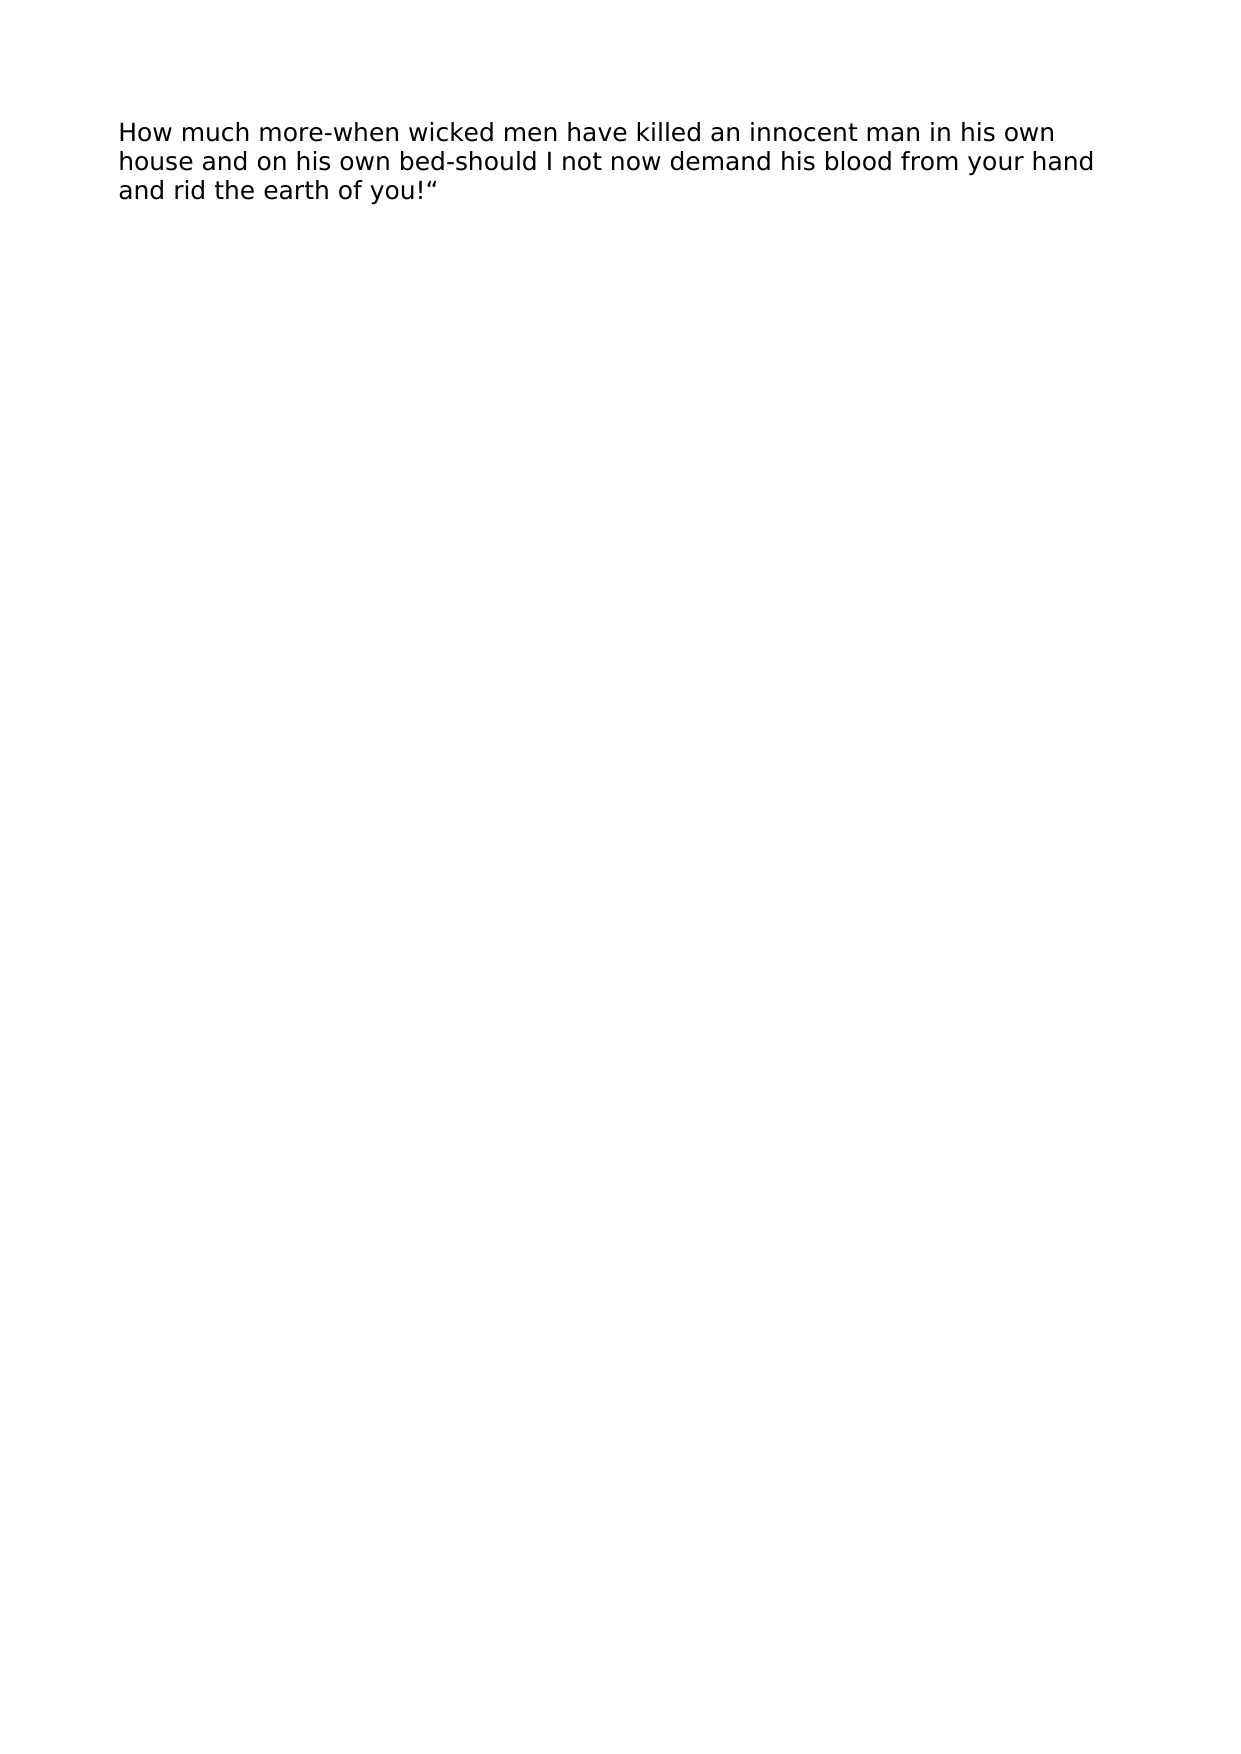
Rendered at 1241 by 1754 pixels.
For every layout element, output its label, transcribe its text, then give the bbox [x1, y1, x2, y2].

text How much more-when wicked men have killed an innocent man in his own house and on his own bed-should I not now demand his blood from your hand and rid the earth of you!“ [118, 118, 1122, 206]
